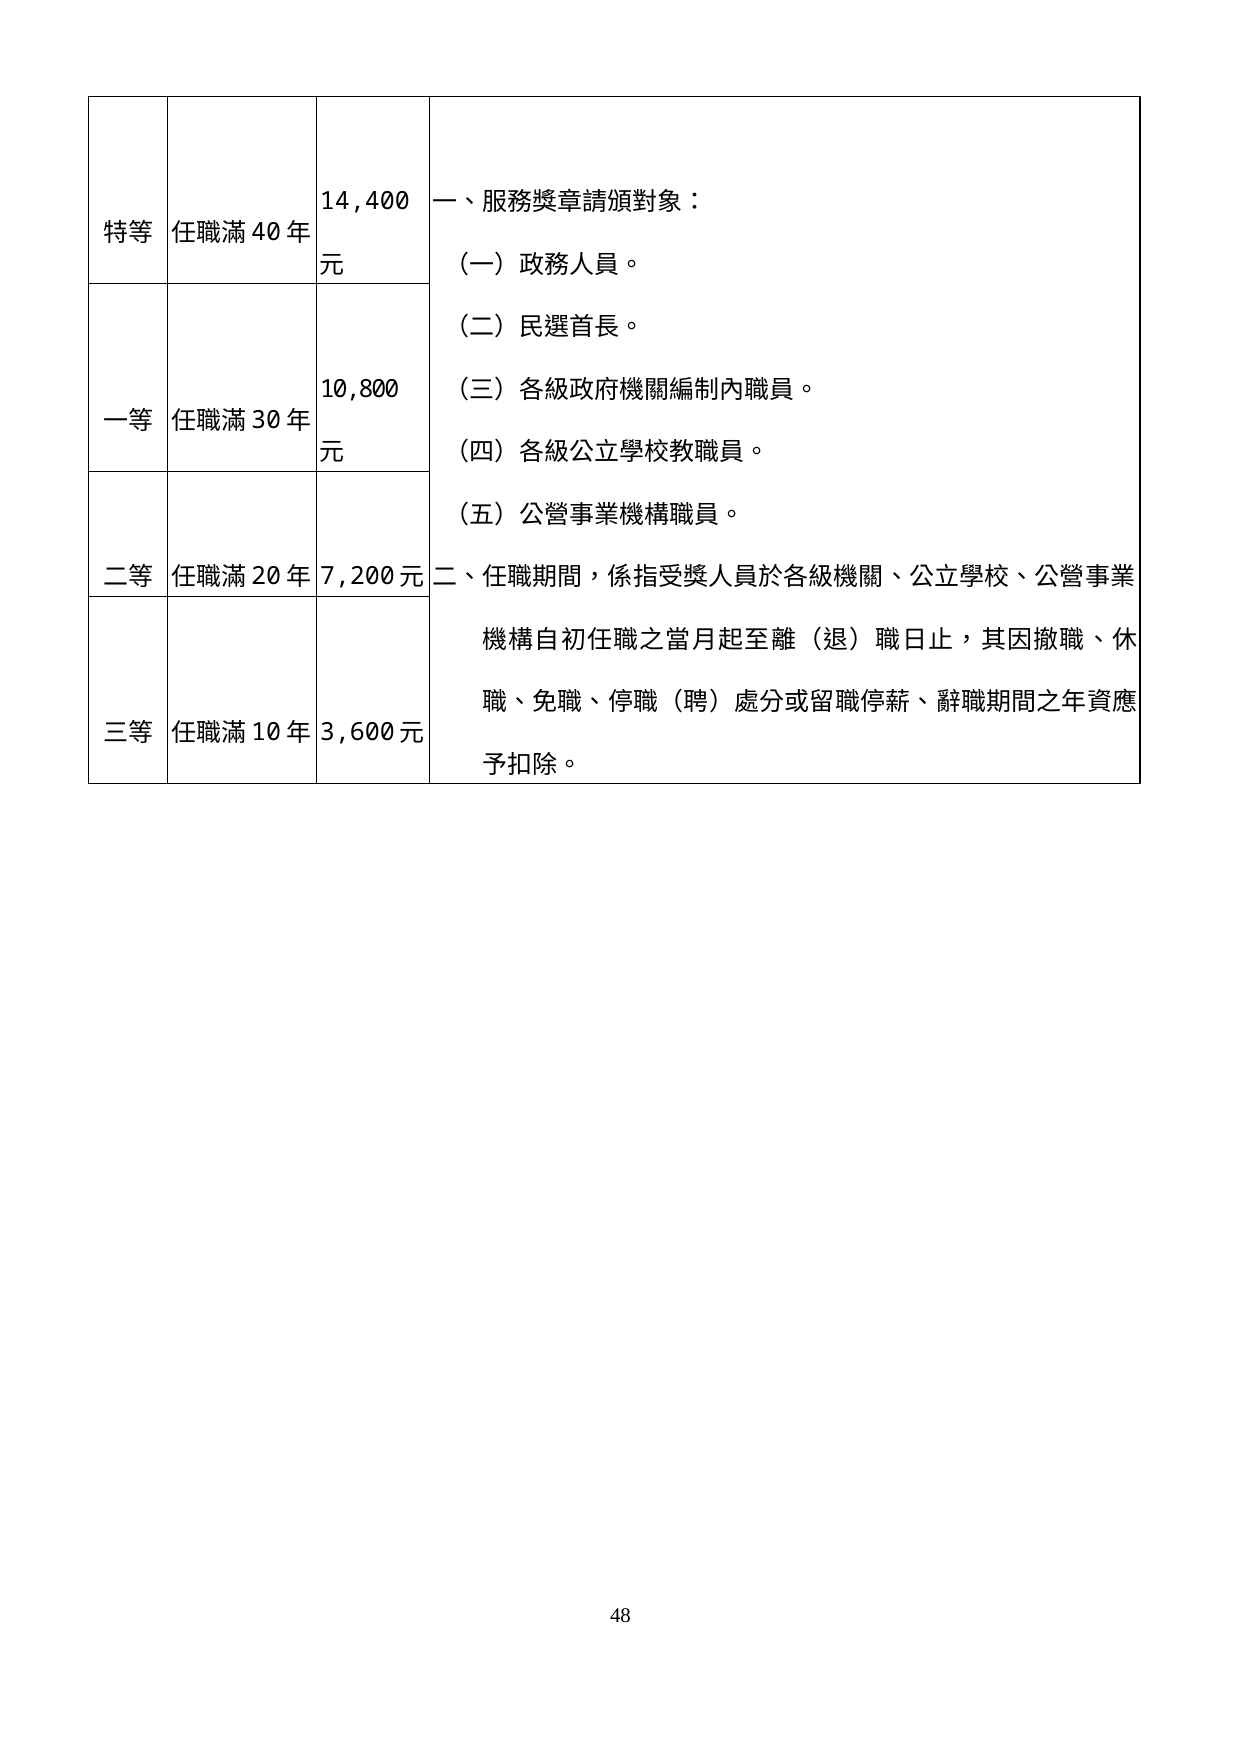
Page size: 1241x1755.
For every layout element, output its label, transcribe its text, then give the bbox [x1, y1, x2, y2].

table_cell 任職滿40年 [168, 97, 316, 283]
table_cell 特等 [89, 97, 167, 283]
table_cell 10,800元 [317, 284, 429, 471]
table_cell 一等 [89, 284, 167, 471]
table_cell 3,600元 [317, 597, 429, 783]
table_cell 三等 [89, 597, 167, 783]
table_cell 14,400元 [317, 97, 429, 283]
table_cell 任職滿10年 [168, 597, 316, 783]
table_cell 二等 [89, 472, 167, 596]
table_cell 7,200元 [317, 472, 429, 596]
table_cell 一、服務獎章請頒對象： （一）政務人員。 （二）民選首長。 （三）各級政府機關編制內職員。 （四）各級公立學校教職員。 （五）公營事業機構職員。 二、任職期間，係指受獎人員於各級機關、公立學校、公營事業機構自初任職之當月起至離（退）職日止，其因撤職、休職、免職、停職（聘）處分或留職停薪、辭職期間之年資應予扣除。 [430, 97, 1139, 783]
table_cell 任職滿30年 [168, 284, 316, 471]
table_cell 任職滿20年 [168, 472, 316, 596]
